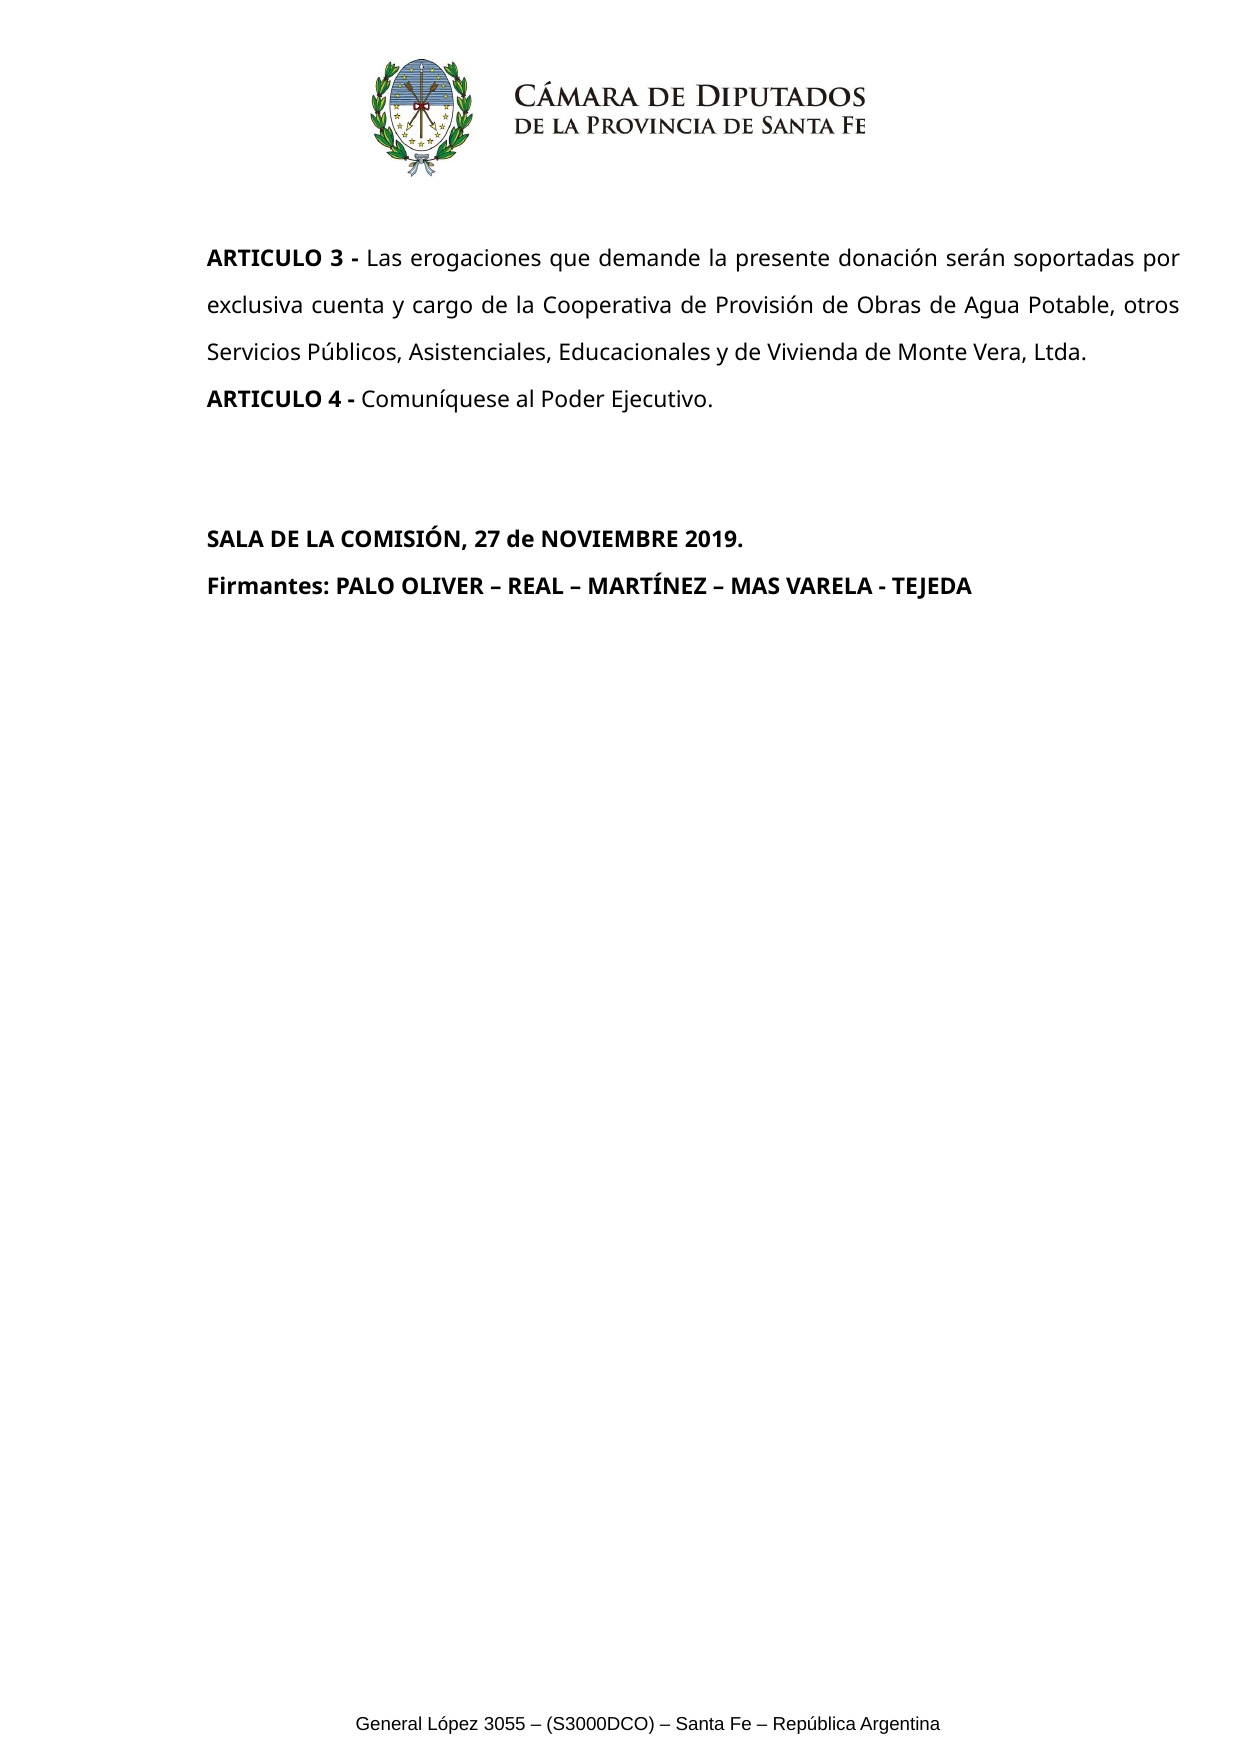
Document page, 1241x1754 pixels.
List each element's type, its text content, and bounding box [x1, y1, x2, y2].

text ARTICULO 4 - Comuníquese al Poder Ejecutivo. [207, 383, 1181, 414]
picture [370, 59, 866, 181]
text ARTICULO 3 - Las erogaciones que demande la presente donación serán soportadas por exclusiva cuenta y cargo de la Cooperativa de Provisión de Obras de Agua Potable, otros Servicios Públicos, Asistenciales, Educacionales y de Vivienda de Monte Vera, Ltda. [207, 242, 1181, 367]
text Firmantes: PALO OLIVER – REAL – MARTÍNEZ – MAS VARELA - TEJEDA [207, 570, 1181, 602]
text SALA DE LA COMISIÓN, 27 de NOVIEMBRE 2019. [207, 523, 1181, 555]
